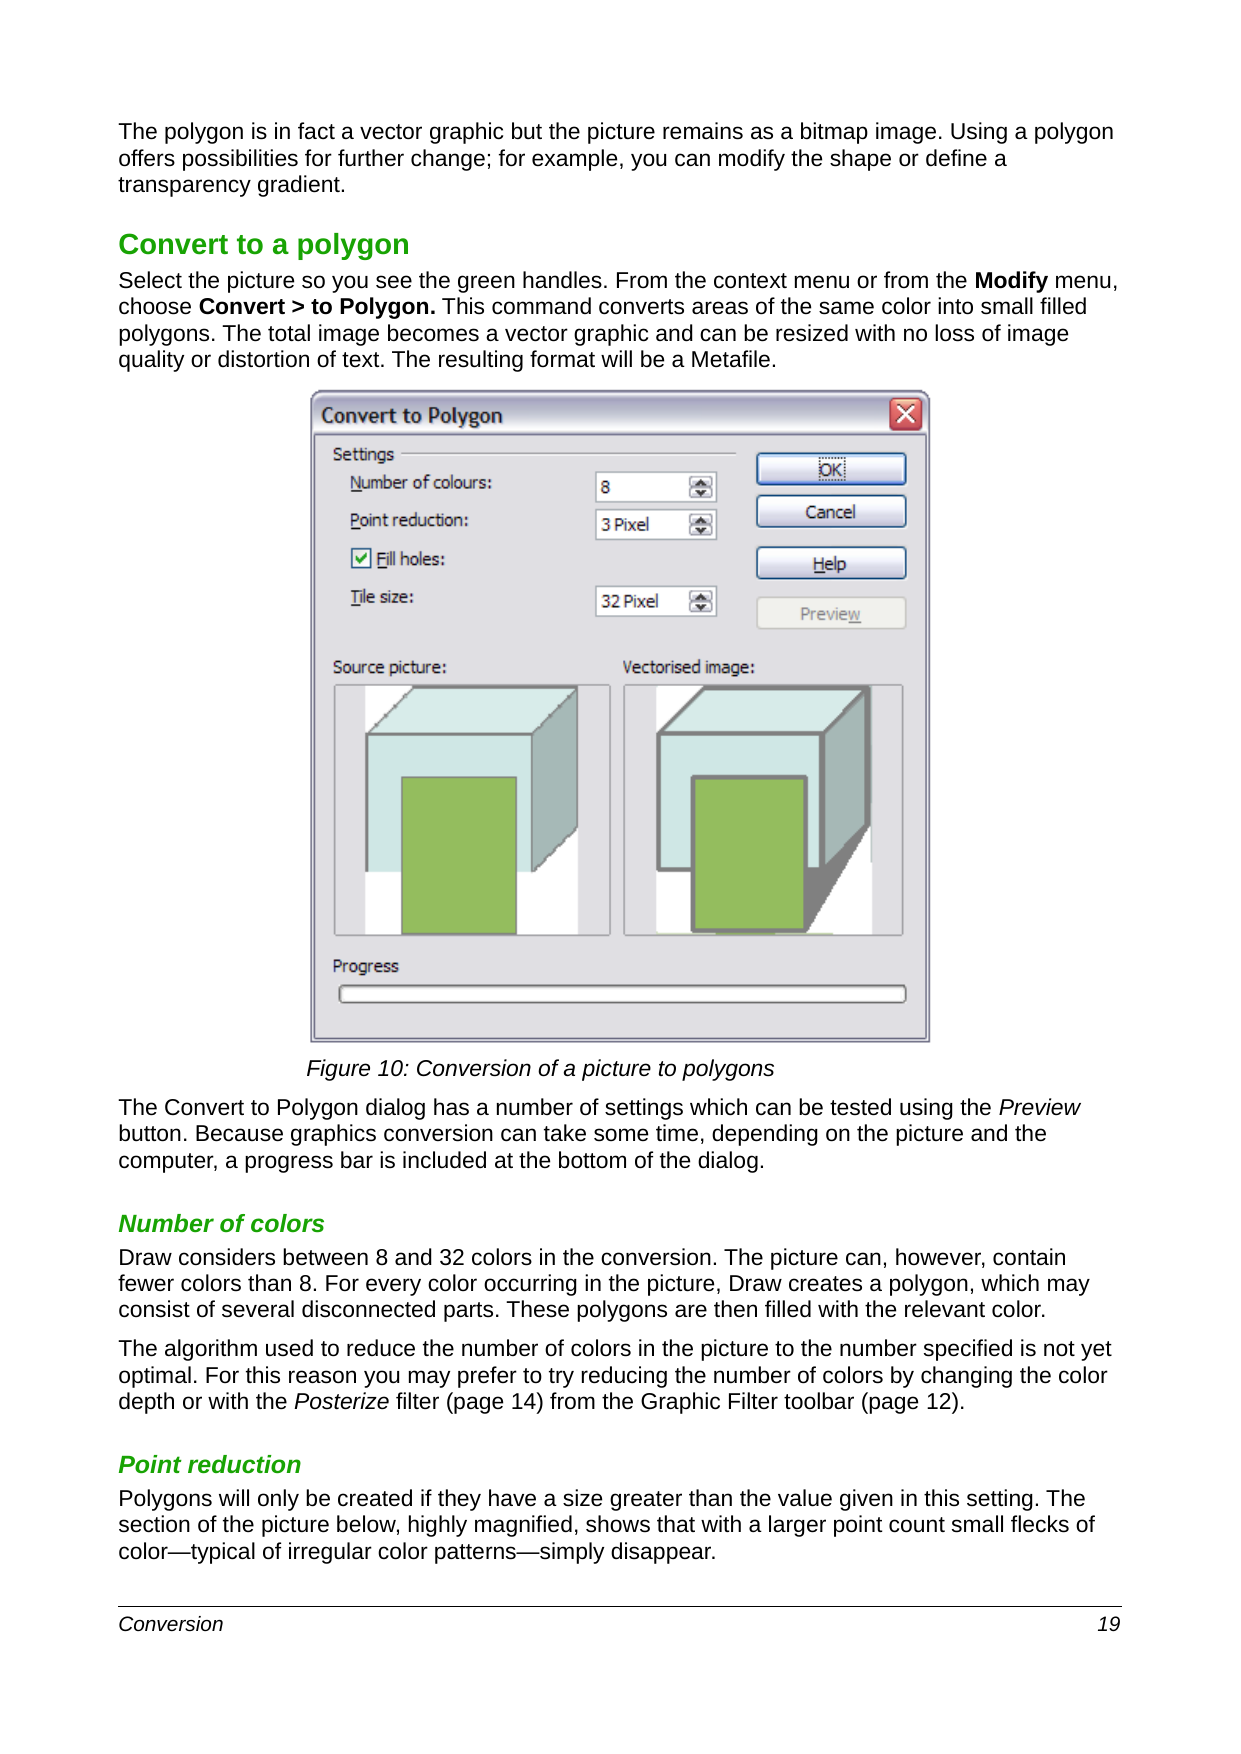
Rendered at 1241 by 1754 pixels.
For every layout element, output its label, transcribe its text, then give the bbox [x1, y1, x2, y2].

subtitle Convert to a polygon [118, 227, 1122, 260]
text The algorithm used to reduce the number of colors in the picture to the number specified is not yet optimal. For this reason you may prefer to try reducing the number of colors by changing the color depth or with the Posterize filter (page 14) from the Graphic Filter toolbar (page 12). [118, 1335, 1122, 1414]
text The polygon is in fact a vector graphic but the picture remains as a bitmap image. Using a polygon offers possibilities for further change; for example, you can modify the shape or define a transparency gradient. [118, 118, 1122, 197]
text The Convert to Polygon dialog has a number of settings which can be tested using the Preview button. Because graphics conversion can take some time, depending on the picture and the computer, a progress bar is included at the bottom of the dialog. [118, 1094, 1122, 1173]
picture [306, 384, 935, 1049]
text Select the picture so you see the green handles. From the context menu or from the Modify menu, choose Convert > to Polygon. This command converts areas of the same color into small filled polygons. The total image becomes a vector graphic and can be resized with no loss of image quality or distortion of text. The resulting format will be a Metafile. [118, 267, 1122, 372]
subtitle Point reduction [118, 1450, 1122, 1479]
text Draw considers between 8 and 32 colors in the conversion. The picture can, however, contain fewer colors than 8. For every color occurring in the picture, Draw creates a polygon, which may consist of several disconnected parts. These polygons are then filled with the relevant color. [118, 1244, 1122, 1323]
text Figure 10: Conversion of a picture to polygons [306, 1055, 934, 1082]
subtitle Number of colors [118, 1208, 1122, 1237]
text Polygons will only be created if they have a size greater than the value given in this setting. The section of the picture below, highly magnified, shows that with a larger point count small flecks of color—typical of irregular color patterns—simply disappear. [118, 1485, 1122, 1564]
